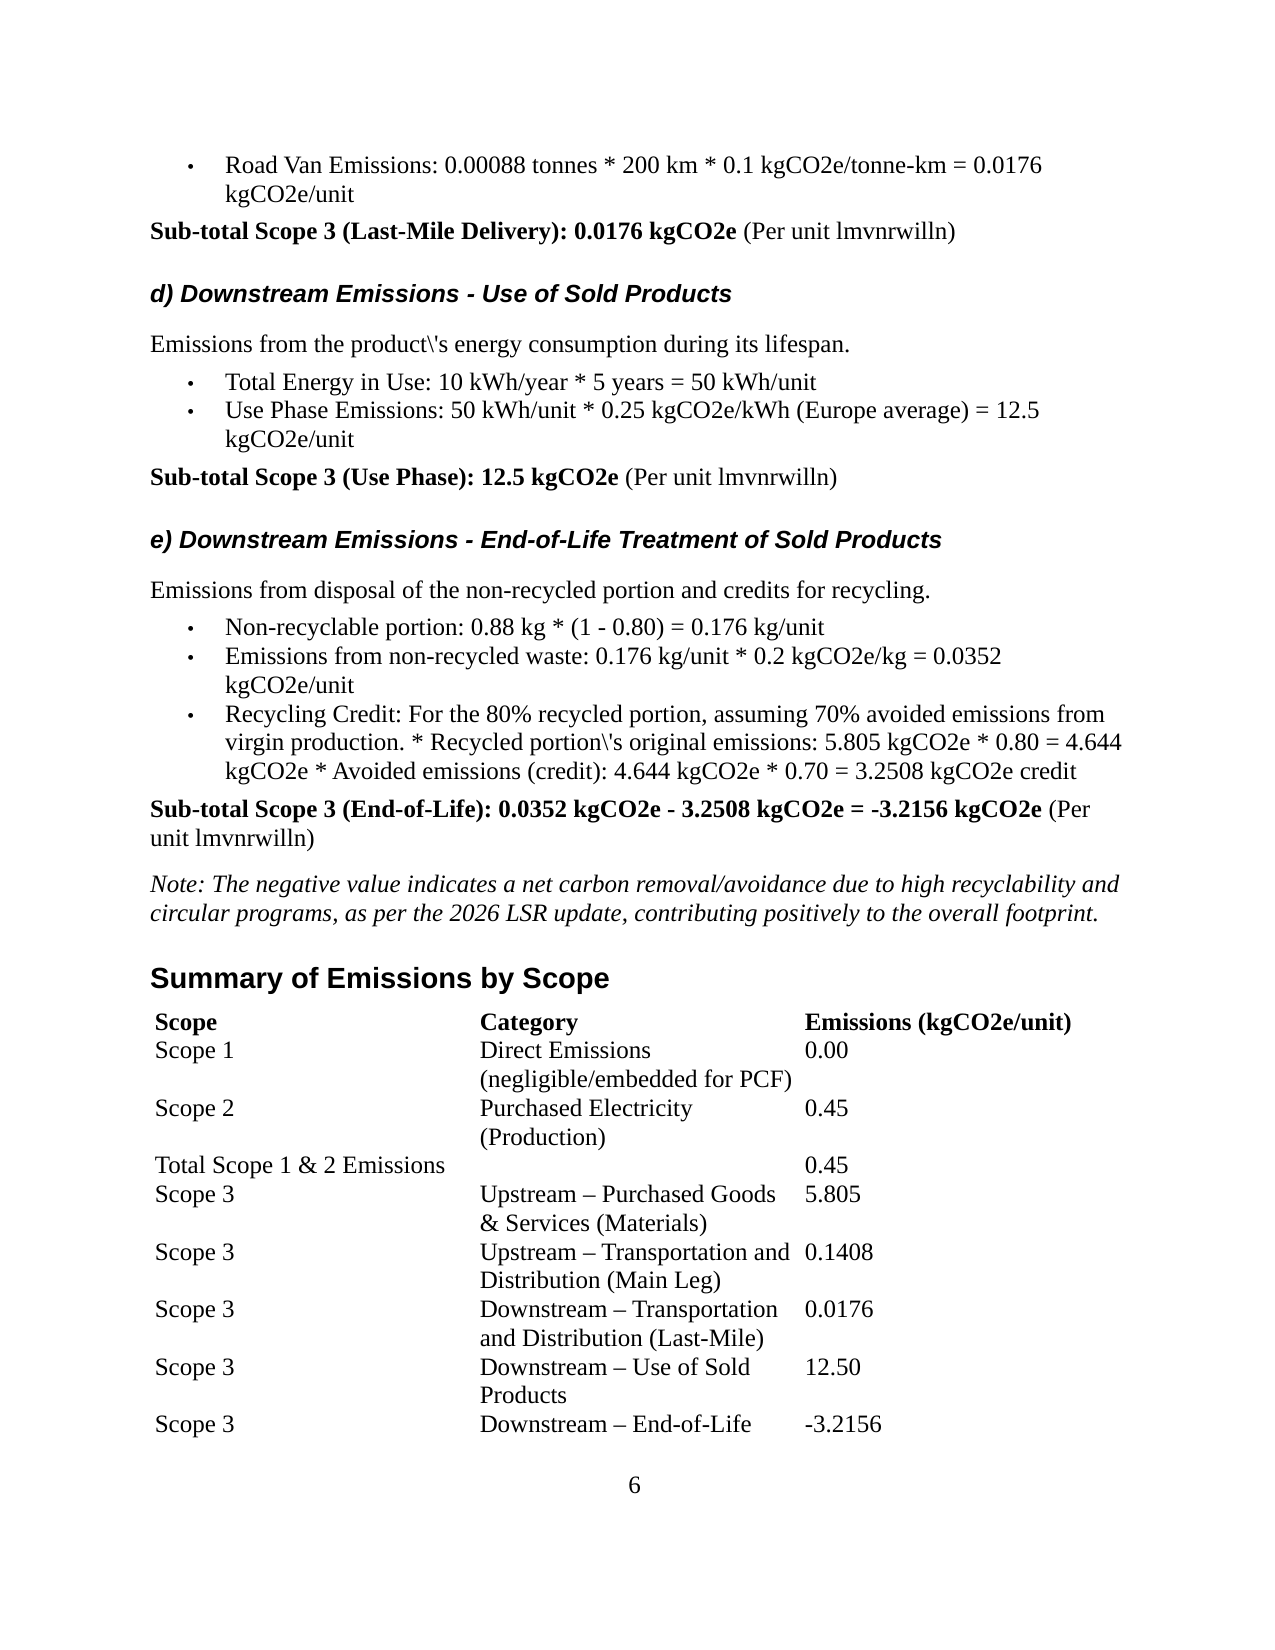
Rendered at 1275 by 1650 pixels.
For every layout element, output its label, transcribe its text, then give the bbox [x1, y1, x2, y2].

list Non-recyclable portion: 0.88 kg * (1 - 0.80) = 0.176 kg/unit [187, 612, 1125, 641]
list Road Van Emissions: 0.00088 tonnes * 200 km * 0.1 kgCO2e/tonne-km = 0.0176 kgCO2e/unit [187, 150, 1125, 207]
list Recycling Credit: For the 80% recycled portion, assuming 70% avoided emissions from virgin production. * Recycled portion\'s original emissions: 5.805 kgCO2e * 0.80 = 4.644 kgCO2e * Avoided emissions (credit): 4.644 kgCO2e * 0.70 = 3.2508 kgCO2e credit [187, 699, 1125, 785]
table_cell 0.1408 [800, 1237, 1125, 1294]
subtitle d) Downstream Emissions - Use of Sold Products [150, 279, 1125, 308]
text Emissions from disposal of the non-recycled portion and credits for recycling. [150, 575, 1125, 603]
table_cell Scope 3 [150, 1237, 475, 1294]
table_cell Downstream – Use of Sold Products [475, 1352, 800, 1409]
text Sub-total Scope 3 (End-of-Life): 0.0352 kgCO2e - 3.2508 kgCO2e = -3.2156 kgCO2e (Per unit lmvnrwilln) [150, 794, 1125, 851]
table_cell Upstream – Purchased Goods & Services (Materials) [475, 1179, 800, 1237]
table_cell Scope 3 [150, 1352, 475, 1409]
table_header Category [475, 1007, 800, 1036]
table_cell 0.0176 [800, 1294, 1125, 1352]
table_cell Scope 2 [150, 1093, 475, 1151]
table_cell Scope 3 [150, 1179, 475, 1237]
table_cell Downstream – Transportation and Distribution (Last-Mile) [475, 1294, 800, 1352]
table_header Scope [150, 1007, 475, 1036]
text Sub-total Scope 3 (Last-Mile Delivery): 0.0176 kgCO2e (Per unit lmvnrwilln) [150, 216, 1125, 245]
text Sub-total Scope 3 (Use Phase): 12.5 kgCO2e (Per unit lmvnrwilln) [150, 462, 1125, 491]
table_cell 12.50 [800, 1352, 1125, 1409]
table_cell 5.805 [800, 1179, 1125, 1237]
table_cell Downstream – End-of-Life [475, 1409, 800, 1438]
table_cell Upstream – Transportation and Distribution (Main Leg) [475, 1237, 800, 1294]
table_cell Scope 3 [150, 1409, 475, 1438]
table_cell Direct Emissions (negligible/embedded for PCF) [475, 1036, 800, 1093]
text Note: The negative value indicates a net carbon removal/avoidance due to high recyclability and circular programs, as per the 2026 LSR update, contributing positively to the overall footprint. [150, 869, 1125, 927]
table_cell Scope 3 [150, 1294, 475, 1352]
table_cell Total Scope 1 & 2 Emissions [150, 1151, 800, 1179]
list Total Energy in Use: 10 kWh/year * 5 years = 50 kWh/unit [187, 367, 1125, 396]
table_cell -3.2156 [800, 1409, 1125, 1438]
subtitle Summary of Emissions by Scope [150, 961, 1125, 994]
table_cell 0.45 [800, 1093, 1125, 1151]
table_header Emissions (kgCO2e/unit) [800, 1007, 1125, 1036]
table_cell Purchased Electricity (Production) [475, 1093, 800, 1151]
table_cell Scope 1 [150, 1036, 475, 1093]
table_cell 0.45 [800, 1151, 1125, 1179]
list Use Phase Emissions: 50 kWh/unit * 0.25 kgCO2e/kWh (Europe average) = 12.5 kgCO2e/unit [187, 396, 1125, 453]
table_cell 0.00 [800, 1036, 1125, 1093]
text Emissions from the product\'s energy consumption during its lifespan. [150, 329, 1125, 358]
subtitle e) Downstream Emissions - End-of-Life Treatment of Sold Products [150, 525, 1125, 553]
list Emissions from non-recycled waste: 0.176 kg/unit * 0.2 kgCO2e/kg = 0.0352 kgCO2e/unit [187, 641, 1125, 699]
